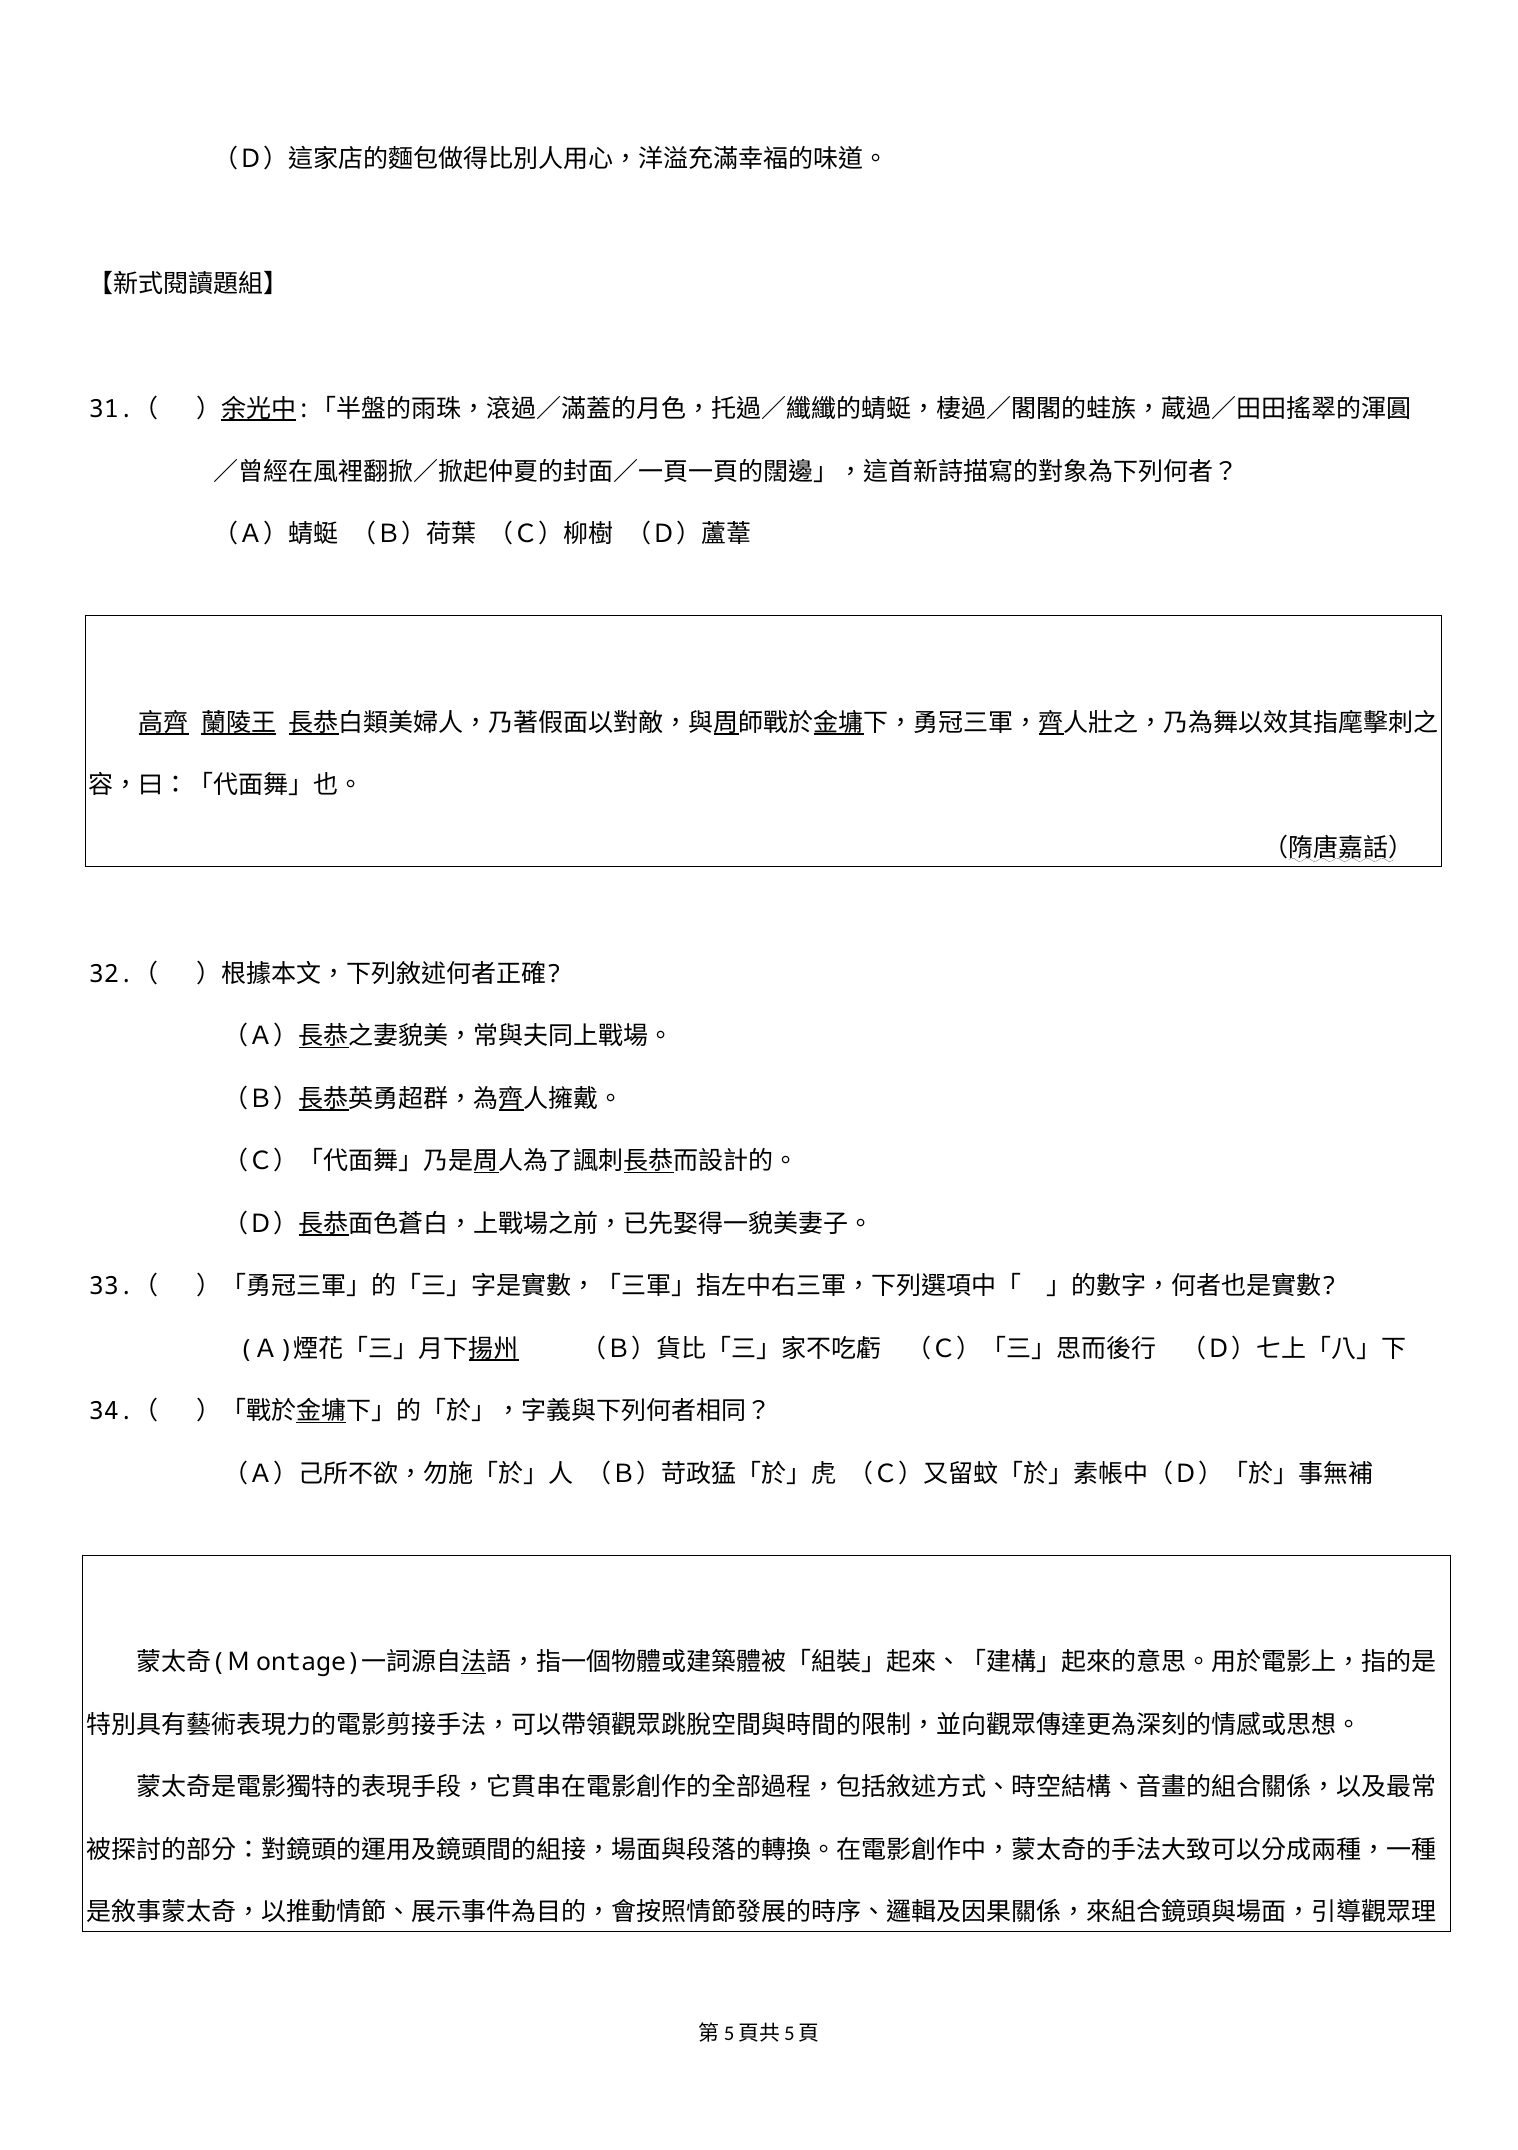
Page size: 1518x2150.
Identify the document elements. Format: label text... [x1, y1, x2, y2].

text （Ａ）己所不欲，勿施「於」人 （Ｂ）苛政猛「於」虎 （Ｃ）又留蚊「於」素帳中（Ｄ）「於」事無補 [89, 1429, 1429, 1492]
text （Ａ）長恭之妻貌美，常與夫同上戰場。 [89, 992, 1429, 1054]
text （Ｄ）這家店的麵包做得比別人用心，洋溢充滿幸福的味道。 [89, 115, 1429, 177]
text 【新式閱讀題組】 [89, 240, 1429, 302]
text 31.（ ）余光中:「半盤的雨珠，滾過／滿蓋的月色，托過／纖纖的蜻蜓，棲過／閣閣的蛙族，蔵過／田田搖翠的渾圓／曾經在風裡翻掀／掀起仲夏的封面／一頁一頁的闊邊」，這首新詩描寫的對象為下列何者？ [89, 365, 1429, 490]
text （Ｂ）長恭英勇超群，為齊人擁戴。 [89, 1054, 1429, 1117]
table_header 高齊 蘭陵王 長恭白類美婦人，乃著假面以對敵，與周師戰於金墉下，勇冠三軍，齊人壯之，乃為舞以效其指麾擊刺之容，曰：「代面舞」也。 （隋唐嘉話） [86, 616, 1441, 866]
text （Ａ）蜻蜓 （Ｂ）荷葉 （Ｃ）柳樹 （Ｄ）蘆葦 [89, 490, 1429, 552]
text (Ａ)煙花「三」月下揚州 （Ｂ）貨比「三」家不吃虧 （Ｃ）「三」思而後行 （Ｄ）七上「八」下 [89, 1304, 1429, 1367]
text 33.（ ）「勇冠三軍」的「三」字是實數，「三軍」指左中右三軍，下列選項中「 」的數字，何者也是實數? [89, 1242, 1429, 1304]
table_header 蒙太奇(Ｍontage)一詞源自法語，指一個物體或建築體被「組裝」起來、「建構」起來的意思。用於電影上，指的是特別具有藝術表現力的電影剪接手法，可以帶領觀眾跳脫空間與時間的限制，並向觀眾傳達更為深刻的情感或思想。 蒙太奇是電影獨特的表現手段，它貫串在電影創作的全部過程，包括敘述方式、時空結構、音畫的組合關係，以及最常被探討的部分：對鏡頭的運用及鏡頭間的組接，場面與段落的轉換。在電影創作中，蒙太奇的手法大致可以分成兩種，一種是敘事蒙太奇，以推動情節、展示事件為目的，會按照情節發展的時序、邏輯及因果關係，來組合鏡頭與場面，引導觀眾理 [83, 1556, 1450, 1931]
text （Ｄ）長恭面色蒼白，上戰場之前，已先娶得一貌美妻子。 [89, 1179, 1429, 1242]
text 32.（ ）根據本文，下列敘述何者正確? [89, 929, 1429, 992]
text （Ｃ）「代面舞」乃是周人為了諷刺長恭而設計的。 [89, 1117, 1429, 1179]
text 34.（ ）「戰於金墉下」的「於」，字義與下列何者相同？ [89, 1367, 1429, 1429]
